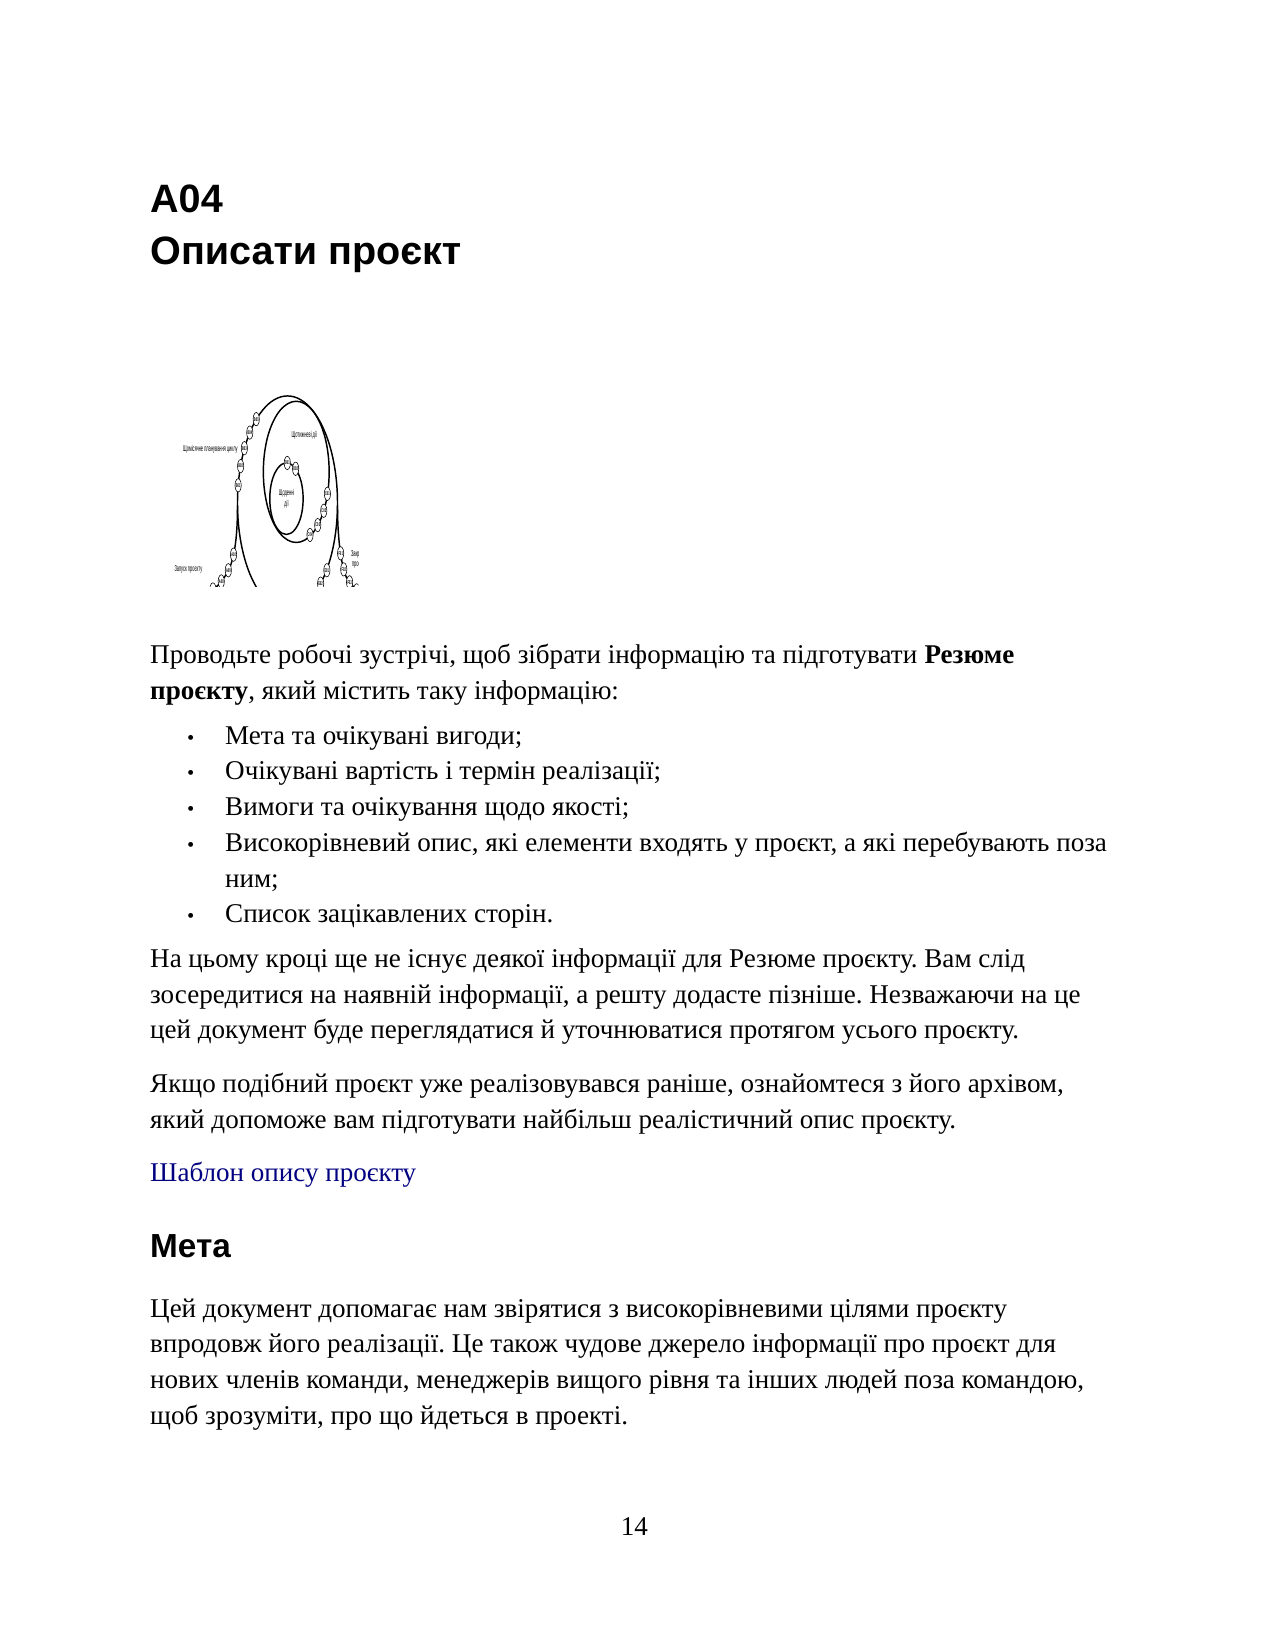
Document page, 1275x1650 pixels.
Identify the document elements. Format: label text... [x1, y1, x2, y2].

text Якщо подібний проєкт уже реалізовувався раніше, ознайомтеся з його архівом, який допоможе вам підготувати найбільш реалістичний опис проєкту. [150, 1067, 1125, 1134]
list Вимоги та очікування щодо якості; [187, 790, 1125, 821]
text Шаблон опису проєкту [150, 1157, 1125, 1188]
list Мета та очікувані вигоди; [187, 719, 1125, 750]
text Цей документ допомагає нам звірятися з високорівневими цілями проєкту впродовж його реалізації. Це також чудове джерело інформації про проєкт для нових членів команди, менеджерів вищого рівня та інших людей поза командою, щоб зрозуміти, про що йдеться в проекті. [150, 1292, 1125, 1430]
list Список зацікавлених сторін. [187, 897, 1125, 928]
subtitle Мета [150, 1226, 1125, 1265]
list Очікувані вартість і термін реалізації; [187, 754, 1125, 786]
text На цьому кроці ще не існує деякої інформації для Резюме проєкту. Вам слід зосередитися на наявній інформації, а решту додасте пізніше. Незважаючи на це цей документ буде переглядатися й уточнюватися протягом усього проєкту. [150, 942, 1125, 1045]
list Високорівневий опис, які елементи входять у проєкт, а які перебувають поза ним; [187, 826, 1125, 893]
text Проводьте робочі зустрічі, щоб зібрати інформацію та підготувати Резюме проєкту, який містить таку інформацію: [150, 638, 1125, 705]
subtitle A04 Описати проєкт [150, 175, 1125, 273]
